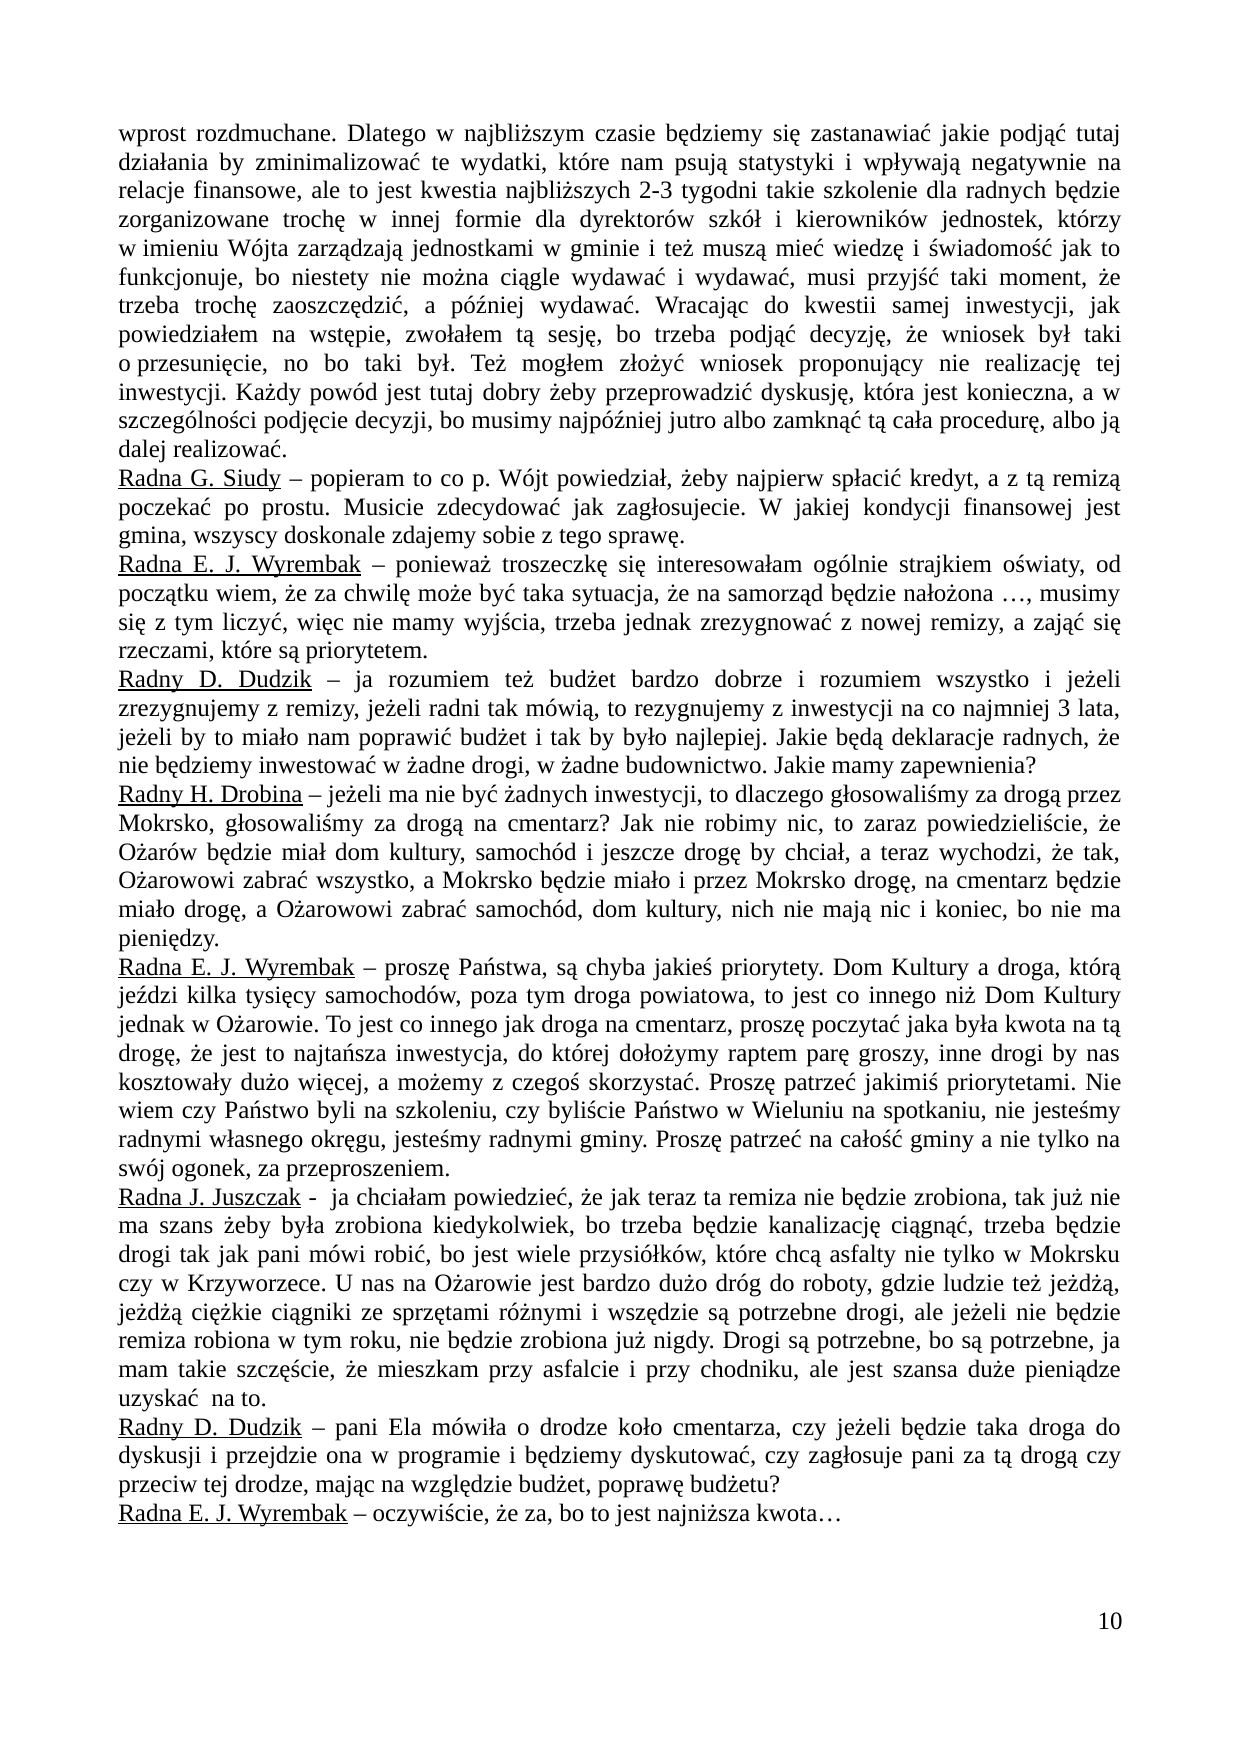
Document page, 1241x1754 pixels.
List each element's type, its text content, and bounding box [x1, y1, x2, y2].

text Radna G. Siudy – popieram to co p. Wójt powiedział, żeby najpierw spłacić kredyt, a z tą remizą poczekać po prostu. Musicie zdecydować jak zagłosujecie. W jakiej kondycji finansowej jest gmina, wszyscy doskonale zdajemy sobie z tego sprawę. [118, 463, 1122, 549]
text Radna E. J. Wyrembak – ponieważ troszeczkę się interesowałam ogólnie strajkiem oświaty, od początku wiem, że za chwilę może być taka sytuacja, że na samorząd będzie nałożona …, musimy się z tym liczyć, więc nie mamy wyjścia, trzeba jednak zrezygnować z nowej remizy, a zająć się rzeczami, które są priorytetem. [118, 549, 1122, 664]
text Radny D. Dudzik – ja rozumiem też budżet bardzo dobrze i rozumiem wszystko i jeżeli zrezygnujemy z remizy, jeżeli radni tak mówią, to rezygnujemy z inwestycji na co najmniej 3 lata, jeżeli by to miało nam poprawić budżet i tak by było najlepiej. Jakie będą deklaracje radnych, że nie będziemy inwestować w żadne drogi, w żadne budownictwo. Jakie mamy zapewnienia? [118, 664, 1122, 779]
text Radna E. J. Wyrembak – proszę Państwa, są chyba jakieś priorytety. Dom Kultury a droga, którą jeździ kilka tysięcy samochodów, poza tym droga powiatowa, to jest co innego niż Dom Kultury jednak w Ożarowie. To jest co innego jak droga na cmentarz, proszę poczytać jaka była kwota na tą drogę, że jest to najtańsza inwestycja, do której dołożymy raptem parę groszy, inne drogi by nas kosztowały dużo więcej, a możemy z czegoś skorzystać. Proszę patrzeć jakimiś priorytetami. Nie wiem czy Państwo byli na szkoleniu, czy byliście Państwo w Wieluniu na spotkaniu, nie jesteśmy radnymi własnego okręgu, jesteśmy radnymi gminy. Proszę patrzeć na całość gminy a nie tylko na swój ogonek, za przeproszeniem. [118, 952, 1122, 1182]
text Radny H. Drobina – jeżeli ma nie być żadnych inwestycji, to dlaczego głosowaliśmy za drogą przez Mokrsko, głosowaliśmy za drogą na cmentarz? Jak nie robimy nic, to zaraz powiedzieliście, że Ożarów będzie miał dom kultury, samochód i jeszcze drogę by chciał, a teraz wychodzi, że tak, Ożarowowi zabrać wszystko, a Mokrsko będzie miało i przez Mokrsko drogę, na cmentarz będzie miało drogę, a Ożarowowi zabrać samochód, dom kultury, nich nie mają nic i koniec, bo nie ma pieniędzy. [118, 779, 1122, 952]
text Radna J. Juszczak - ja chciałam powiedzieć, że jak teraz ta remiza nie będzie zrobiona, tak już nie ma szans żeby była zrobiona kiedykolwiek, bo trzeba będzie kanalizację ciągnąć, trzeba będzie drogi tak jak pani mówi robić, bo jest wiele przysiółków, które chcą asfalty nie tylko w Mokrsku czy w Krzyworzece. U nas na Ożarowie jest bardzo dużo dróg do roboty, gdzie ludzie też jeżdżą, jeżdżą ciężkie ciągniki ze sprzętami różnymi i wszędzie są potrzebne drogi, ale jeżeli nie będzie remiza robiona w tym roku, nie będzie zrobiona już nigdy. Drogi są potrzebne, bo są potrzebne, ja mam takie szczęście, że mieszkam przy asfalcie i przy chodniku, ale jest szansa duże pieniądze uzyskać na to. [118, 1182, 1122, 1412]
text Radna E. J. Wyrembak – oczywiście, że za, bo to jest najniższa kwota… [118, 1498, 1122, 1527]
text Radny D. Dudzik – pani Ela mówiła o drodze koło cmentarza, czy jeżeli będzie taka droga do dyskusji i przejdzie ona w programie i będziemy dyskutować, czy zagłosuje pani za tą drogą czy przeciw tej drodze, mając na względzie budżet, poprawę budżetu? [118, 1412, 1122, 1498]
text wprost rozdmuchane. Dlatego w najbliższym czasie będziemy się zastanawiać jakie podjąć tutaj działania by zminimalizować te wydatki, które nam psują statystyki i wpływają negatywnie na relacje finansowe, ale to jest kwestia najbliższych 2-3 tygodni takie szkolenie dla radnych będzie zorganizowane trochę w innej formie dla dyrektorów szkół i kierowników jednostek, którzy w imieniu Wójta zarządzają jednostkami w gminie i też muszą mieć wiedzę i świadomość jak to funkcjonuje, bo niestety nie można ciągle wydawać i wydawać, musi przyjść taki moment, że trzeba trochę zaoszczędzić, a później wydawać. Wracając do kwestii samej inwestycji, jak powiedziałem na wstępie, zwołałem tą sesję, bo trzeba podjąć decyzję, że wniosek był taki o przesunięcie, no bo taki był. Też mogłem złożyć wniosek proponujący nie realizację tej inwestycji. Każdy powód jest tutaj dobry żeby przeprowadzić dyskusję, która jest konieczna, a w szczególności podjęcie decyzji, bo musimy najpóźniej jutro albo zamknąć tą cała procedurę, albo ją dalej realizować. [118, 118, 1122, 463]
